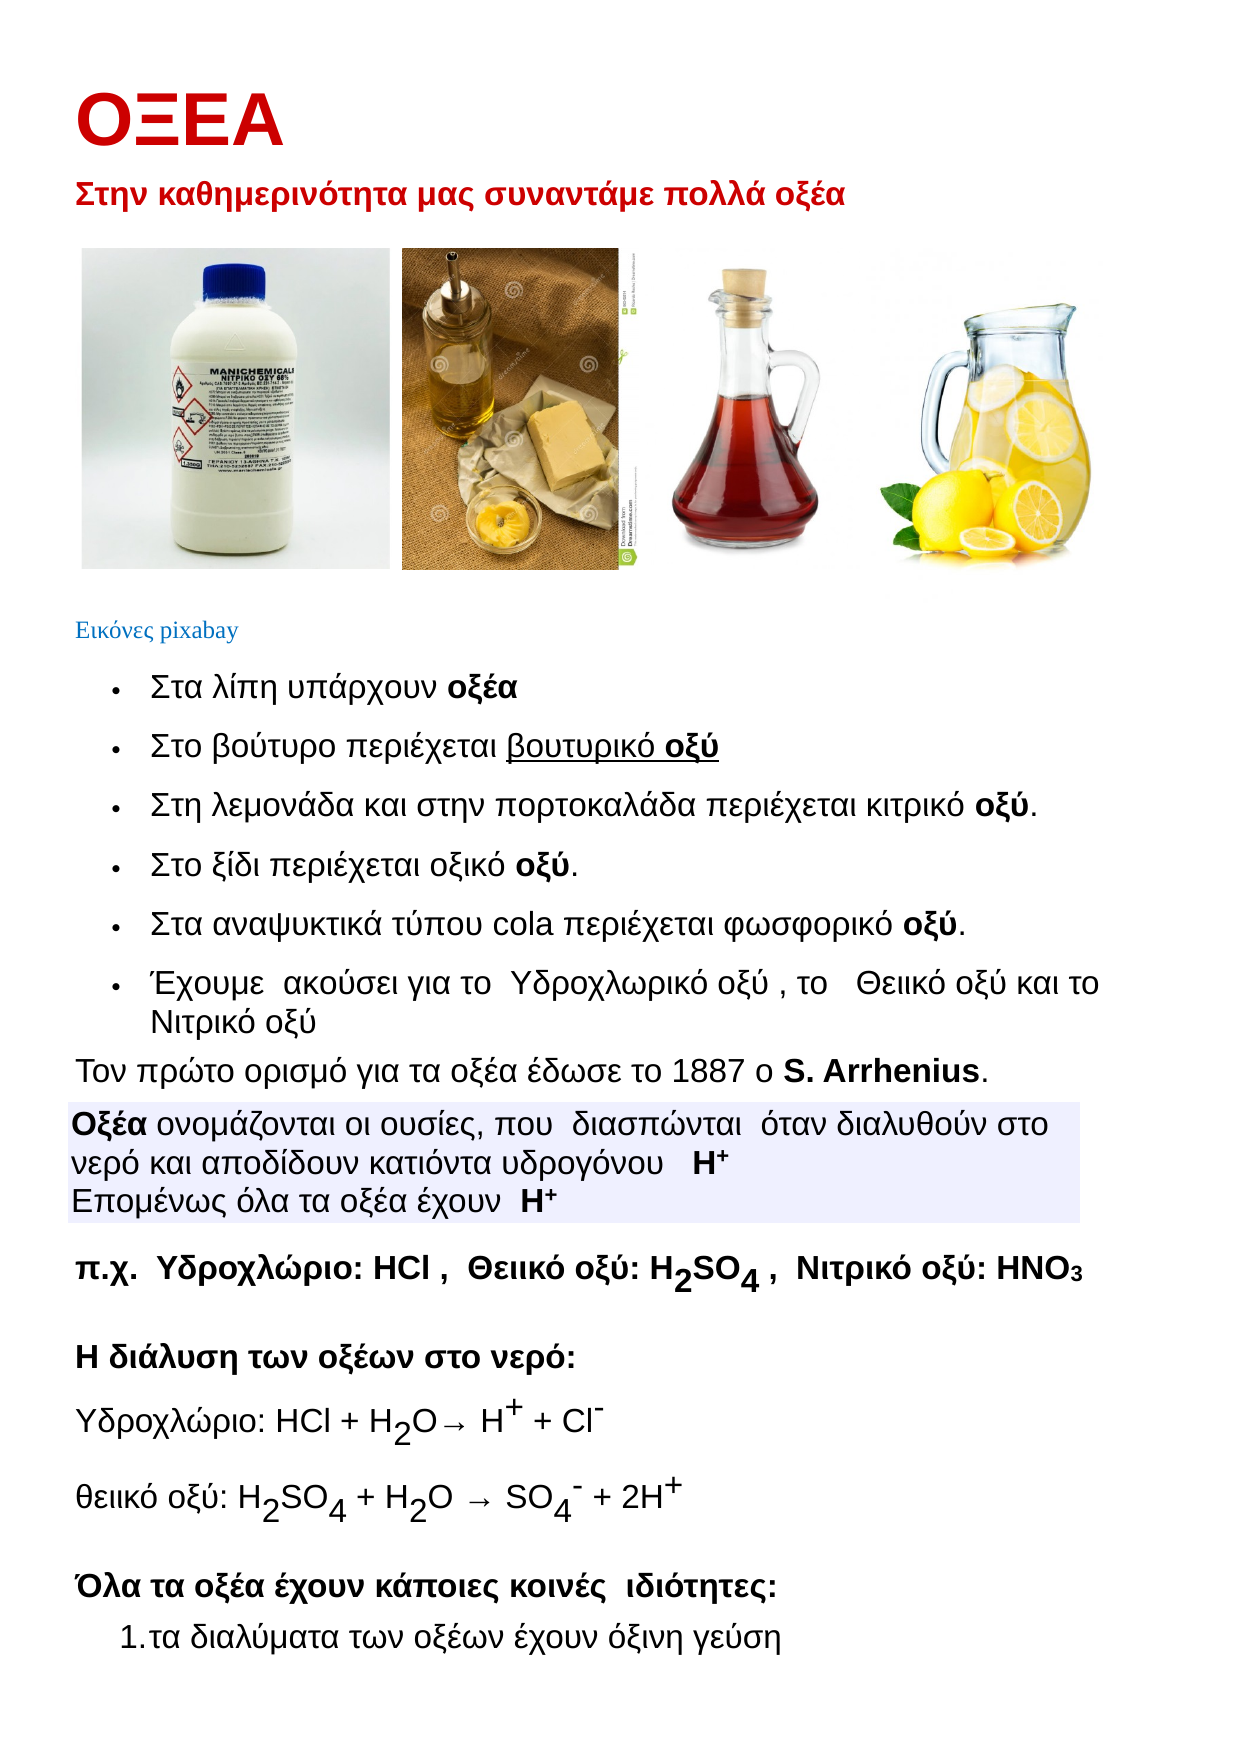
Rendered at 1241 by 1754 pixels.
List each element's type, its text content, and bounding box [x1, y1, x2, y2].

subtitle π.χ. Υδροχλώριο: HCl , Θειικό οξύ: H2SO4 , Νιτρικό οξύ: ΗΝΟ3 [75, 1248, 1165, 1299]
table_header Οξέα ονομάζονται οι ουσίες, που διασπώνται όταν διαλυθούν στο νερό και αποδίδουν κατιόντα υδρογόνου Η+ Επομένως όλα τα οξέα έχουν Η+ [68, 1102, 1080, 1223]
list Στα αναψυκτικά τύπου cola περιέχεται φωσφορικό οξύ. [112, 904, 1165, 942]
list τα διαλύματα των οξέων έχουν όξινη γεύση [119, 1617, 1165, 1656]
text Στην καθημερινότητα μας συναντάμε πολλά οξέα [75, 174, 1165, 212]
text Υδροχλώριο: HCl + H2O→ Η+ + Cl- [75, 1388, 1165, 1452]
text θειικό οξύ: H2SO4 + H2O → SO4- + 2H+ [75, 1464, 1165, 1529]
list Στα λίπη υπάρχουν οξέα [112, 667, 1165, 705]
subtitle Όλα τα οξέα έχουν κάποιες κοινές ιδιότητες: [75, 1567, 1165, 1605]
list Στη λεμονάδα και στην πορτοκαλάδα περιέχεται κιτρικό οξύ. [112, 786, 1165, 824]
list Έχουμε ακούσει για το Υδροχλωρικό οξύ , το Θειικό οξύ και το Νιτρικό οξύ [112, 963, 1165, 1040]
text Τον πρώτο ορισμό για τα οξέα έδωσε το 1887 ο S. Arrhenius. [75, 1051, 1165, 1089]
text ΟΞΕΑ [75, 75, 1165, 161]
text Εικόνες pixabay [75, 615, 1165, 644]
subtitle Η διάλυση των οξέων στο νερό: [75, 1337, 1165, 1375]
list Στο βούτυρο περιέχεται βουτυρικό οξύ [112, 726, 1165, 765]
list Στο ξίδι περιέχεται οξικό οξύ. [112, 845, 1165, 883]
